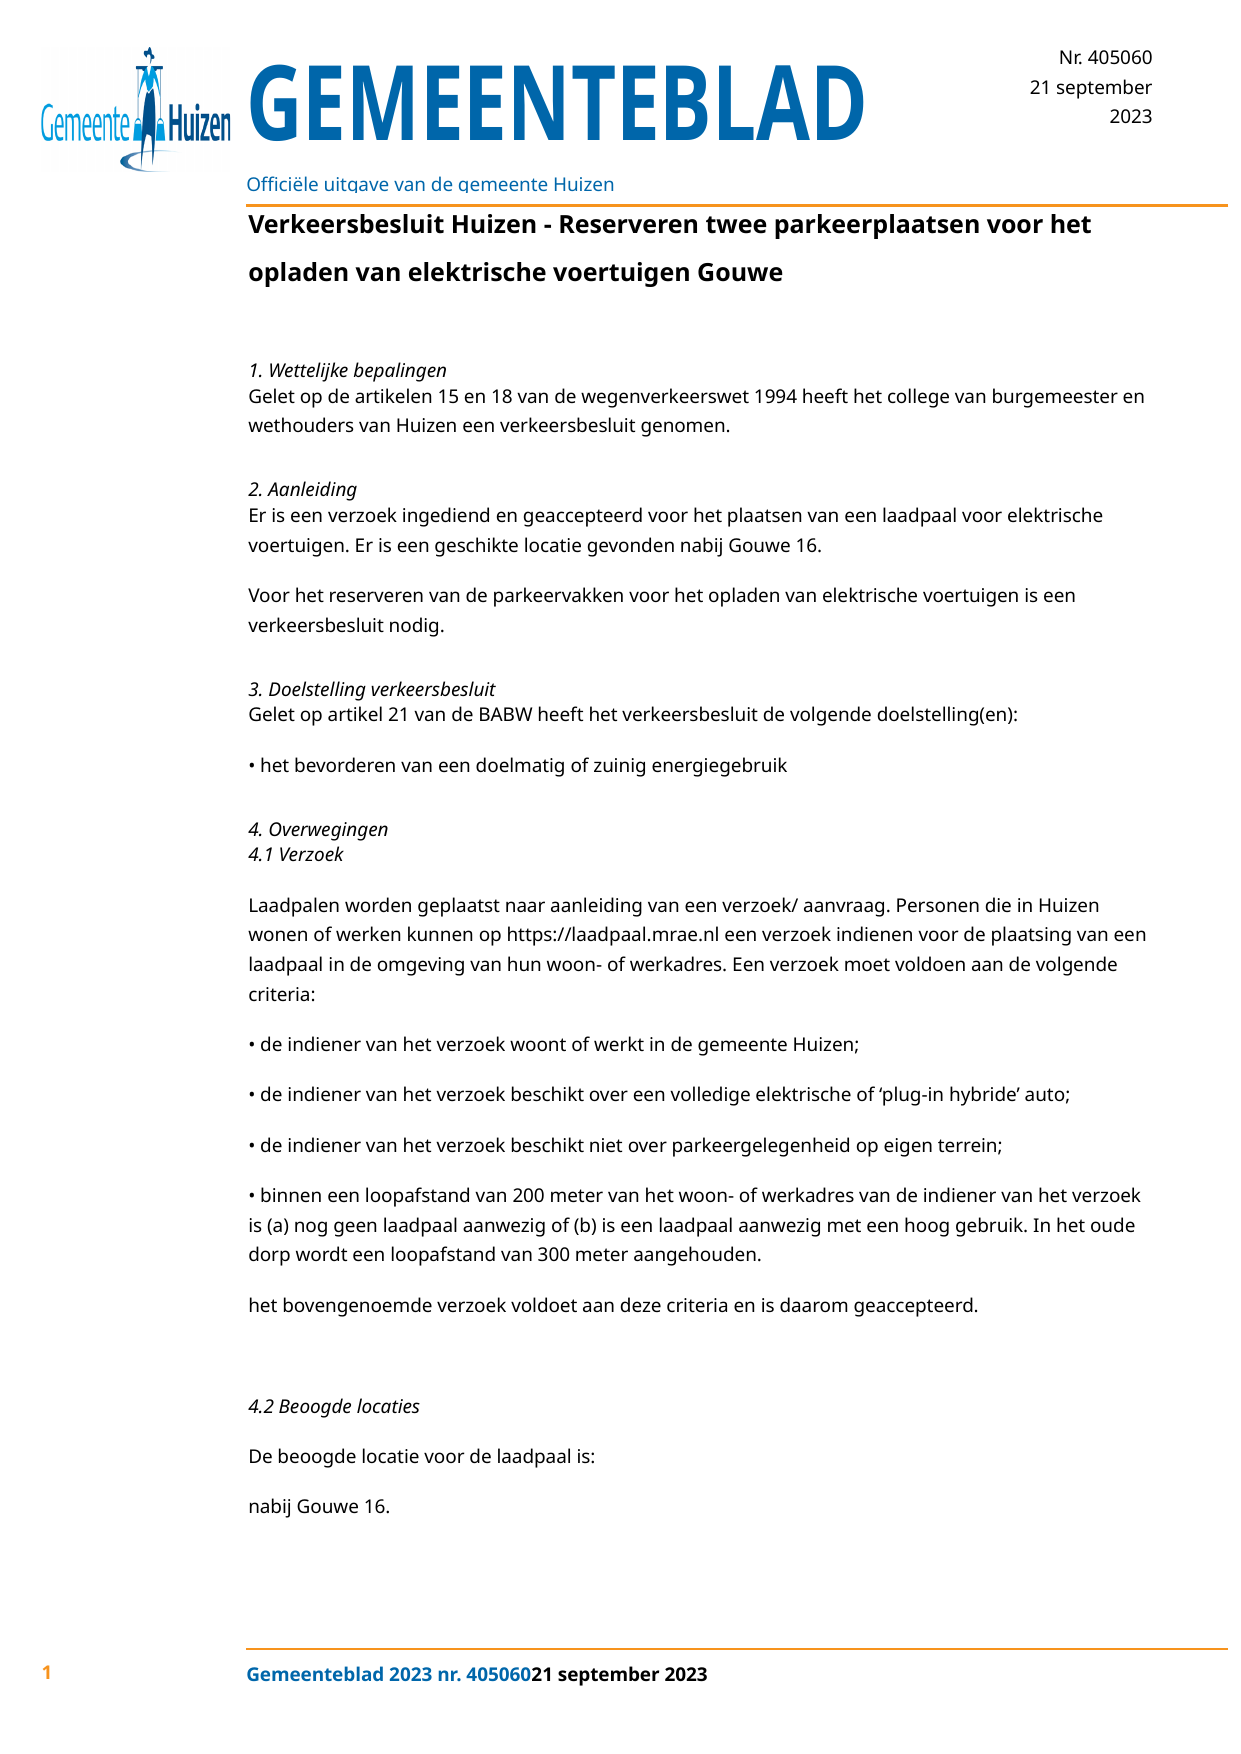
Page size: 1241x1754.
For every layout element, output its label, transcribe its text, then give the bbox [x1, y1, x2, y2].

text 3. Doelstelling verkeersbesluit [248, 676, 1152, 701]
text 4. Overwegingen [248, 816, 1152, 842]
text nabij Gouwe 16. [248, 1494, 1152, 1519]
text • binnen een loopafstand van 200 meter van het woon- of werkadres van de indiener van het verzoek is (a) nog geen laadpaal aanwezig of (b) is een laadpaal aanwezig met een hoog gebruik. In het oude dorp wordt een loopafstand van 300 meter aangehouden. [248, 1182, 1152, 1267]
text Er is een verzoek ingediend en geaccepteerd voor het plaatsen van een laadpaal voor elektrische voertuigen. Er is een geschikte locatie gevonden nabij Gouwe 16. [248, 502, 1152, 557]
text het bovengenoemde verzoek voldoet aan deze criteria en is daarom geaccepteerd. [248, 1292, 1152, 1318]
text 4.1 Verzoek [248, 842, 1152, 867]
text De beoogde locatie voor de laadpaal is: [248, 1443, 1152, 1469]
text • het bevorderen van een doelmatig of zuinig energiegebruik [248, 752, 1152, 778]
text • de indiener van het verzoek beschikt over een volledige elektrische of ‘plug-in hybride’ auto; [248, 1082, 1152, 1107]
picture [41, 47, 231, 172]
text Gelet op artikel 21 van de BABW heeft het verkeersbesluit de volgende doelstelling(en): [248, 701, 1152, 727]
text Gelet op de artikelen 15 en 18 van de wegenverkeerswet 1994 heeft het college van burgemeester en wethouders van Huizen een verkeersbesluit genomen. [248, 383, 1152, 438]
text • de indiener van het verzoek woont of werkt in de gemeente Huizen; [248, 1031, 1152, 1057]
text Verkeersbesluit Huizen - Reserveren twee parkeerplaatsen voor het opladen van elektrische voertuigen Gouwe [248, 207, 1152, 288]
text 4.2 Beoogde locaties [248, 1393, 1152, 1418]
text Laadpalen worden geplaatst naar aanleiding van een verzoek/ aanvraag. Personen die in Huizen wonen of werken kunnen op https://laadpaal.mrae.nl een verzoek indienen voor de plaatsing van een laadpaal in de omgeving van hun woon- of werkadres. Een verzoek moet voldoen aan de volgende criteria: [248, 892, 1152, 1006]
text • de indiener van het verzoek beschikt niet over parkeergelegenheid op eigen terrein; [248, 1132, 1152, 1158]
text 2. Aanleiding [248, 476, 1152, 502]
text 1. Wettelijke bepalingen [248, 357, 1152, 383]
text Voor het reserveren van de parkeervakken voor het opladen van elektrische voertuigen is een verkeersbesluit nodig. [248, 582, 1152, 637]
